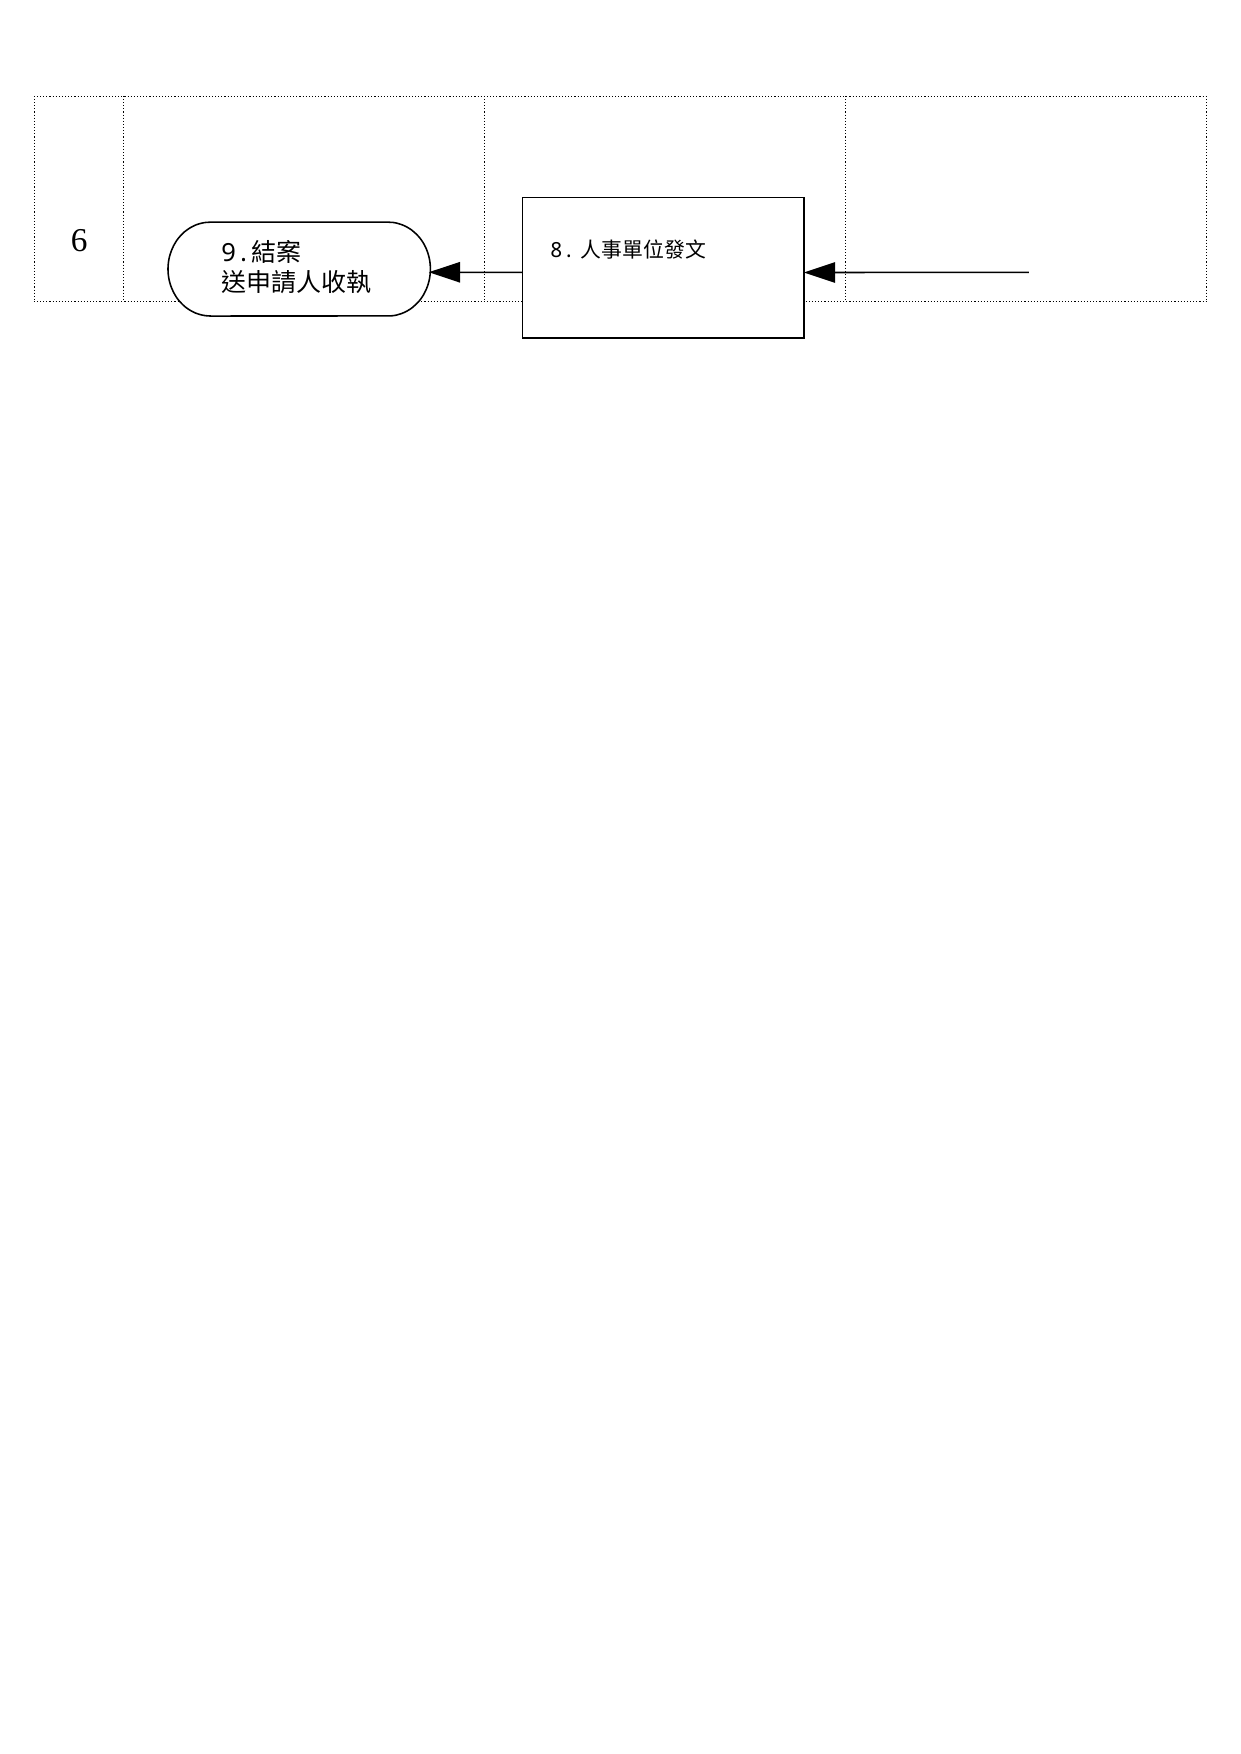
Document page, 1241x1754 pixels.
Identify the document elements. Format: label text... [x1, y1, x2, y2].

table_cell [206, 231, 405, 306]
table_cell [805, 274, 845, 301]
table_cell [484, 96, 845, 271]
table_cell [845, 96, 1206, 301]
table_cell [484, 274, 522, 301]
table_cell 6 [34, 96, 124, 301]
table_cell [124, 96, 484, 301]
table_cell [421, 274, 484, 301]
